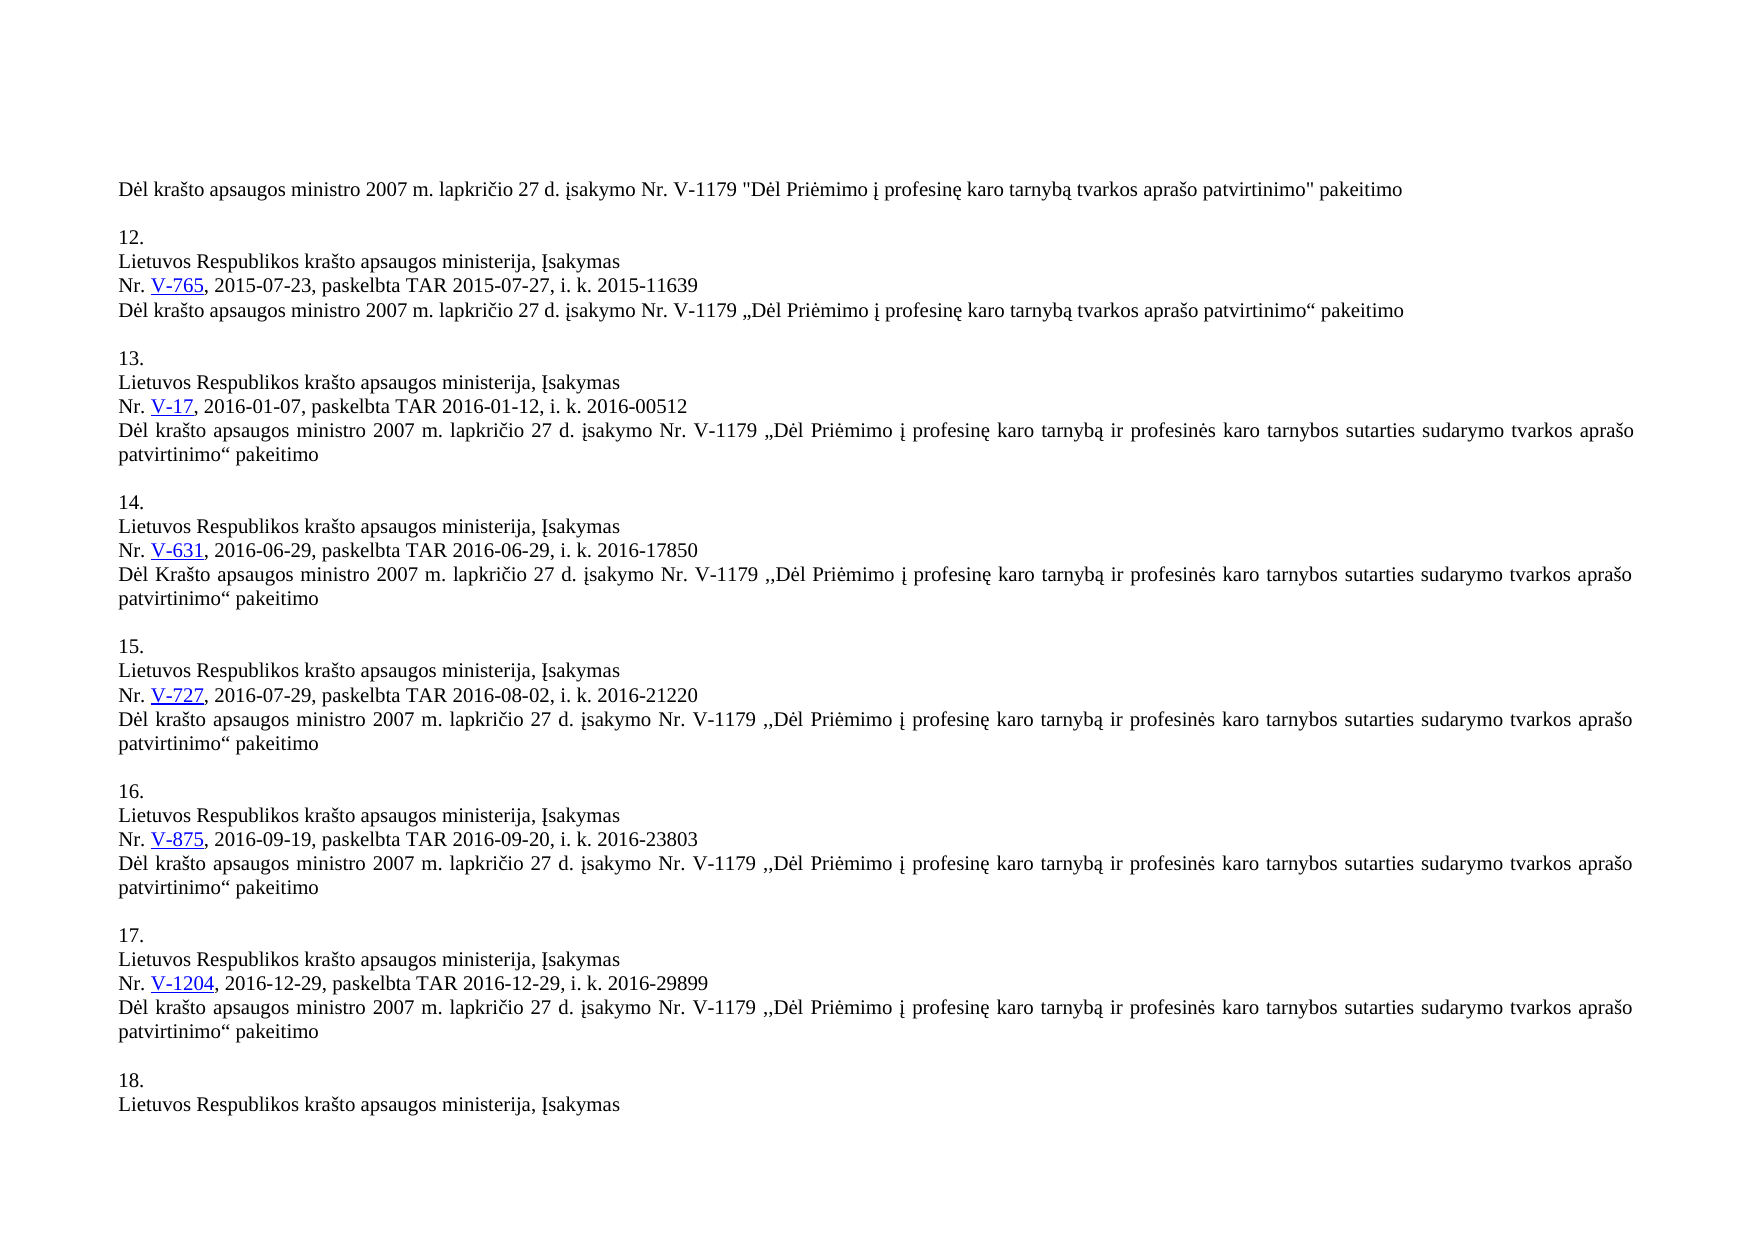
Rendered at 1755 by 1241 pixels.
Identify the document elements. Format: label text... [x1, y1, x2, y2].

text Lietuvos Respublikos krašto apsaugos ministerija, Įsakymas [118, 803, 1636, 827]
text Lietuvos Respublikos krašto apsaugos ministerija, Įsakymas [118, 1092, 1636, 1116]
text Lietuvos Respublikos krašto apsaugos ministerija, Įsakymas [118, 370, 1636, 394]
text Nr. V-727, 2016-07-29, paskelbta TAR 2016-08-02, i. k. 2016-21220 [118, 682, 1636, 707]
text Lietuvos Respublikos krašto apsaugos ministerija, Įsakymas [118, 658, 1636, 682]
text 18. [118, 1067, 1636, 1092]
text Nr. V-631, 2016-06-29, paskelbta TAR 2016-06-29, i. k. 2016-17850 [118, 538, 1636, 562]
text Nr. V-765, 2015-07-23, paskelbta TAR 2015-07-27, i. k. 2015-11639 [118, 273, 1636, 297]
text 14. [118, 490, 1636, 514]
text Dėl krašto apsaugos ministro 2007 m. lapkričio 27 d. įsakymo Nr. V-1179 „Dėl Priėmimo į profesinę karo tarnybą tvarkos aprašo patvirtinimo“ pakeitimo [118, 297, 1636, 322]
text Dėl krašto apsaugos ministro 2007 m. lapkričio 27 d. įsakymo Nr. V-1179 ,,Dėl Priėmimo į profesinę karo tarnybą ir profesinės karo tarnybos sutarties sudarymo tvarkos aprašo patvirtinimo“ pakeitimo [118, 851, 1636, 899]
text 17. [118, 923, 1636, 947]
text Dėl krašto apsaugos ministro 2007 m. lapkričio 27 d. įsakymo Nr. V-1179 „Dėl Priėmimo į profesinę karo tarnybą ir profesinės karo tarnybos sutarties sudarymo tvarkos aprašo patvirtinimo“ pakeitimo [118, 418, 1636, 466]
text Dėl krašto apsaugos ministro 2007 m. lapkričio 27 d. įsakymo Nr. V-1179 ,,Dėl Priėmimo į profesinę karo tarnybą ir profesinės karo tarnybos sutarties sudarymo tvarkos aprašo patvirtinimo“ pakeitimo [118, 995, 1636, 1043]
text 15. [118, 634, 1636, 658]
text Lietuvos Respublikos krašto apsaugos ministerija, Įsakymas [118, 514, 1636, 538]
text Lietuvos Respublikos krašto apsaugos ministerija, Įsakymas [118, 249, 1636, 273]
text Nr. V-1204, 2016-12-29, paskelbta TAR 2016-12-29, i. k. 2016-29899 [118, 971, 1636, 995]
text 16. [118, 779, 1636, 803]
text Lietuvos Respublikos krašto apsaugos ministerija, Įsakymas [118, 947, 1636, 971]
text Dėl krašto apsaugos ministro 2007 m. lapkričio 27 d. įsakymo Nr. V-1179 ,,Dėl Priėmimo į profesinę karo tarnybą ir profesinės karo tarnybos sutarties sudarymo tvarkos aprašo patvirtinimo“ pakeitimo [118, 707, 1636, 755]
text Nr. V-875, 2016-09-19, paskelbta TAR 2016-09-20, i. k. 2016-23803 [118, 827, 1636, 851]
text 13. [118, 346, 1636, 370]
text 12. [118, 225, 1636, 249]
text Dėl Krašto apsaugos ministro 2007 m. lapkričio 27 d. įsakymo Nr. V-1179 ,,Dėl Priėmimo į profesinę karo tarnybą ir profesinės karo tarnybos sutarties sudarymo tvarkos aprašo patvirtinimo“ pakeitimo [118, 562, 1636, 610]
text Dėl krašto apsaugos ministro 2007 m. lapkričio 27 d. įsakymo Nr. V-1179 "Dėl Priėmimo į profesinę karo tarnybą tvarkos aprašo patvirtinimo" pakeitimo [118, 177, 1636, 201]
text Nr. V-17, 2016-01-07, paskelbta TAR 2016-01-12, i. k. 2016-00512 [118, 394, 1636, 418]
